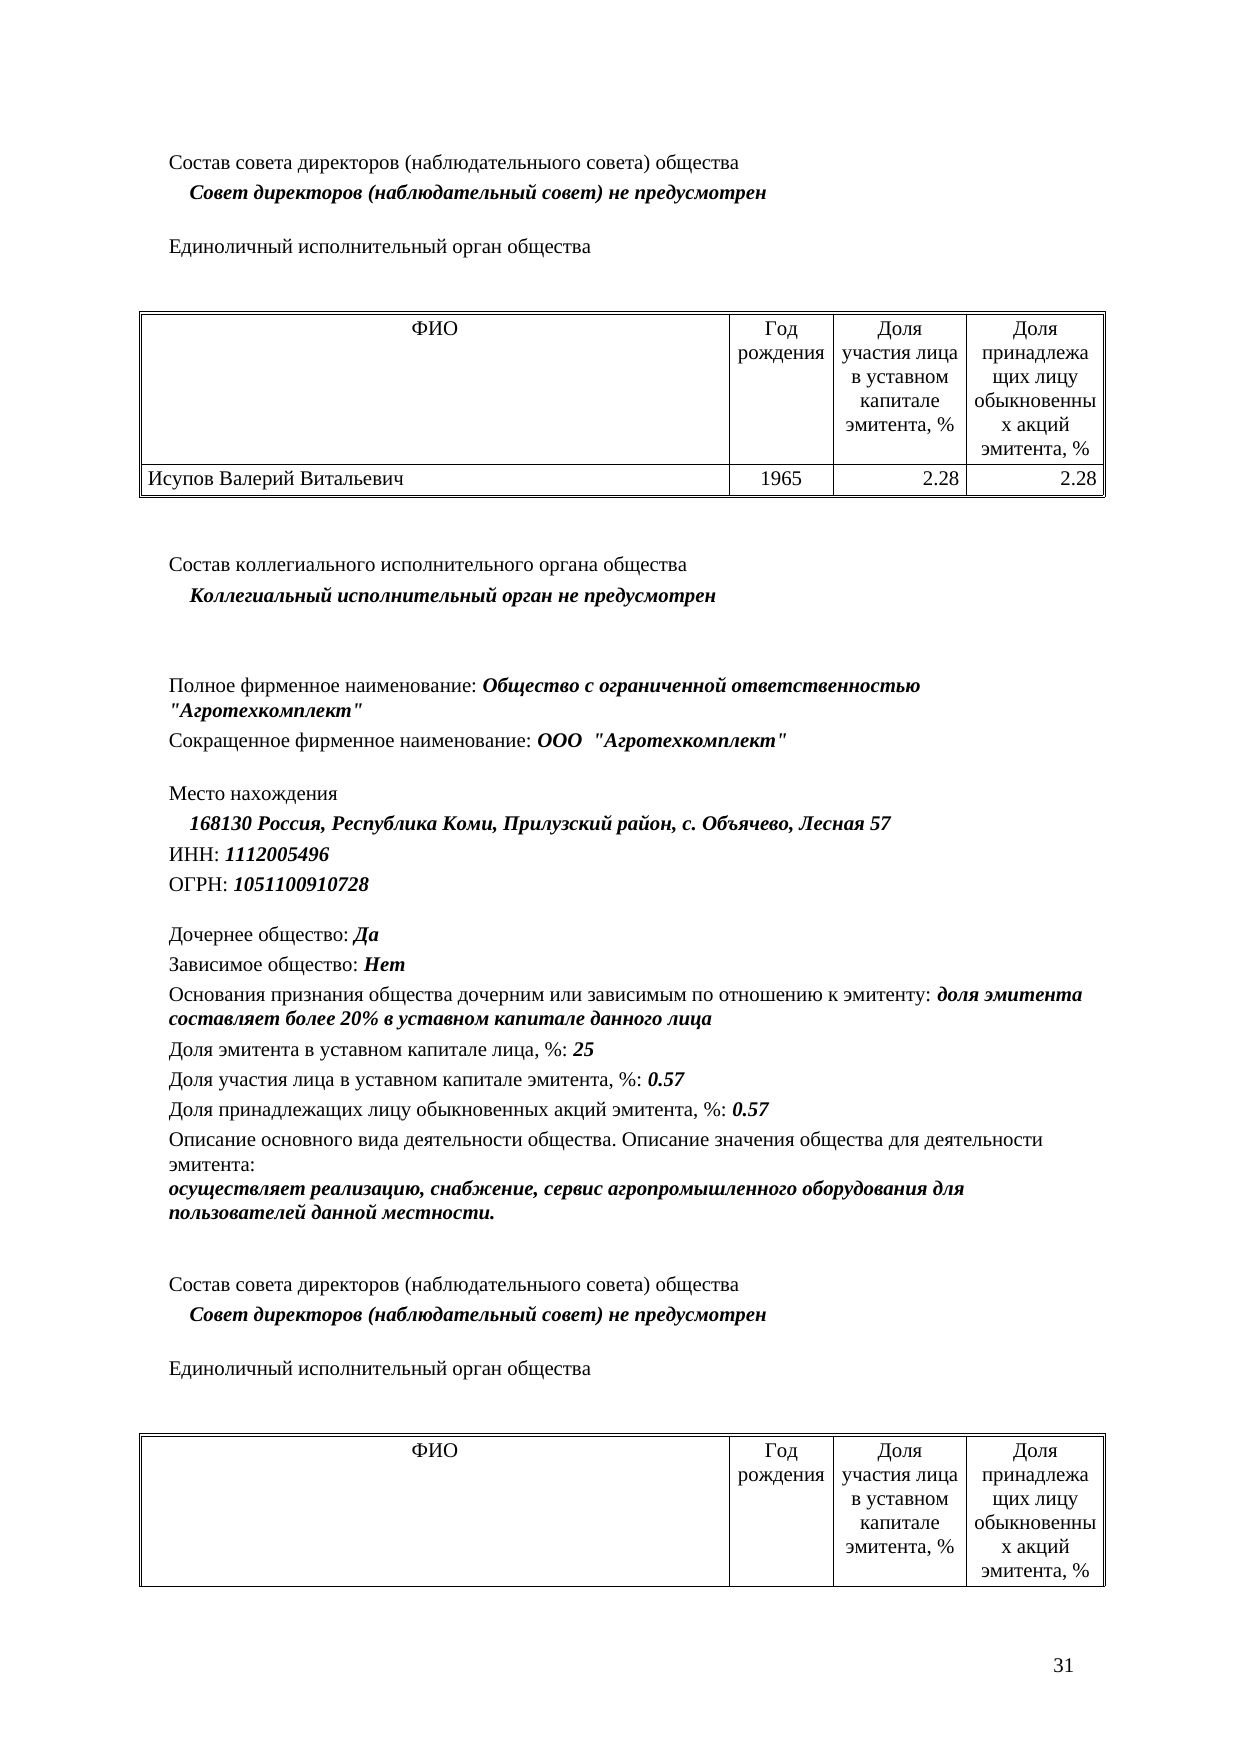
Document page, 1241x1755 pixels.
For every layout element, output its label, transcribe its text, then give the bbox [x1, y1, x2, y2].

text Коллегиальный исполнительный орган не предусмотрен [189, 582, 1093, 607]
subtitle Место нахождения [168, 781, 1093, 805]
text Доля эмитента в уставном капитале лица, %: 25 [168, 1036, 1093, 1061]
subtitle Состав коллегиального исполнительного органа общества [168, 552, 1093, 576]
table_cell 1965 [730, 465, 833, 494]
table_cell 2.28 [834, 465, 966, 494]
text ИНН: 1112005496 [168, 842, 1093, 866]
table_header Доля принадлежащих лицу обыкновенных акций эмитента, % [967, 315, 1103, 464]
text Доля принадлежащих лицу обыкновенных акций эмитента, %: 0.57 [168, 1097, 1093, 1121]
text Дочернее общество: Да [168, 921, 1093, 946]
subtitle Состав совета директоров (наблюдательныого совета) общества [168, 1272, 1093, 1296]
subtitle Единоличный исполнительный орган общества [168, 233, 1093, 258]
text Совет директоров (наблюдательный совет) не предусмотрен [189, 180, 1093, 204]
table_header Доля участия лица в уставном капитале эмитента, % [834, 1437, 966, 1586]
text Основания признания общества дочерним или зависимым по отношению к эмитенту: доля эмитента составляет более 20% в уставном капитале данного лица [168, 982, 1093, 1030]
table_header Доля участия лица в уставном капитале эмитента, % [834, 315, 966, 464]
text Доля участия лица в уставном капитале эмитента, %: 0.57 [168, 1067, 1093, 1091]
subtitle Единоличный исполнительный орган общества [168, 1356, 1093, 1379]
text Совет директоров (наблюдательный совет) не предусмотрен [189, 1302, 1093, 1326]
text ОГРН: 1051100910728 [168, 872, 1093, 896]
text Зависимое общество: Нет [168, 952, 1093, 976]
table_header Год рождения [730, 315, 833, 464]
text Сокращенное фирменное наименование: ООО "Агротехкомплект" [168, 728, 1093, 752]
text Полное фирменное наименование: Общество с ограниченной ответственностью "Агротехкомплект" [168, 673, 1093, 722]
text 168130 Россия, Республика Коми, Прилузский район, с. Объячево, Лесная 57 [189, 811, 1093, 835]
subtitle Состав совета директоров (наблюдательныого совета) общества [168, 150, 1093, 174]
text Описание основного вида деятельности общества. Описание значения общества для деятельности эмитента: осуществляет реализацию, снабжение, сервис агропромышленного оборудования для пользователей данной местности. [168, 1127, 1093, 1224]
table_header Год рождения [730, 1437, 833, 1586]
table_header ФИО [142, 1437, 729, 1586]
table_cell Исупов Валерий Витальевич [142, 465, 729, 494]
table_header Доля принадлежащих лицу обыкновенных акций эмитента, % [967, 1437, 1103, 1586]
table_cell 2.28 [967, 465, 1103, 494]
table_header ФИО [142, 315, 729, 464]
